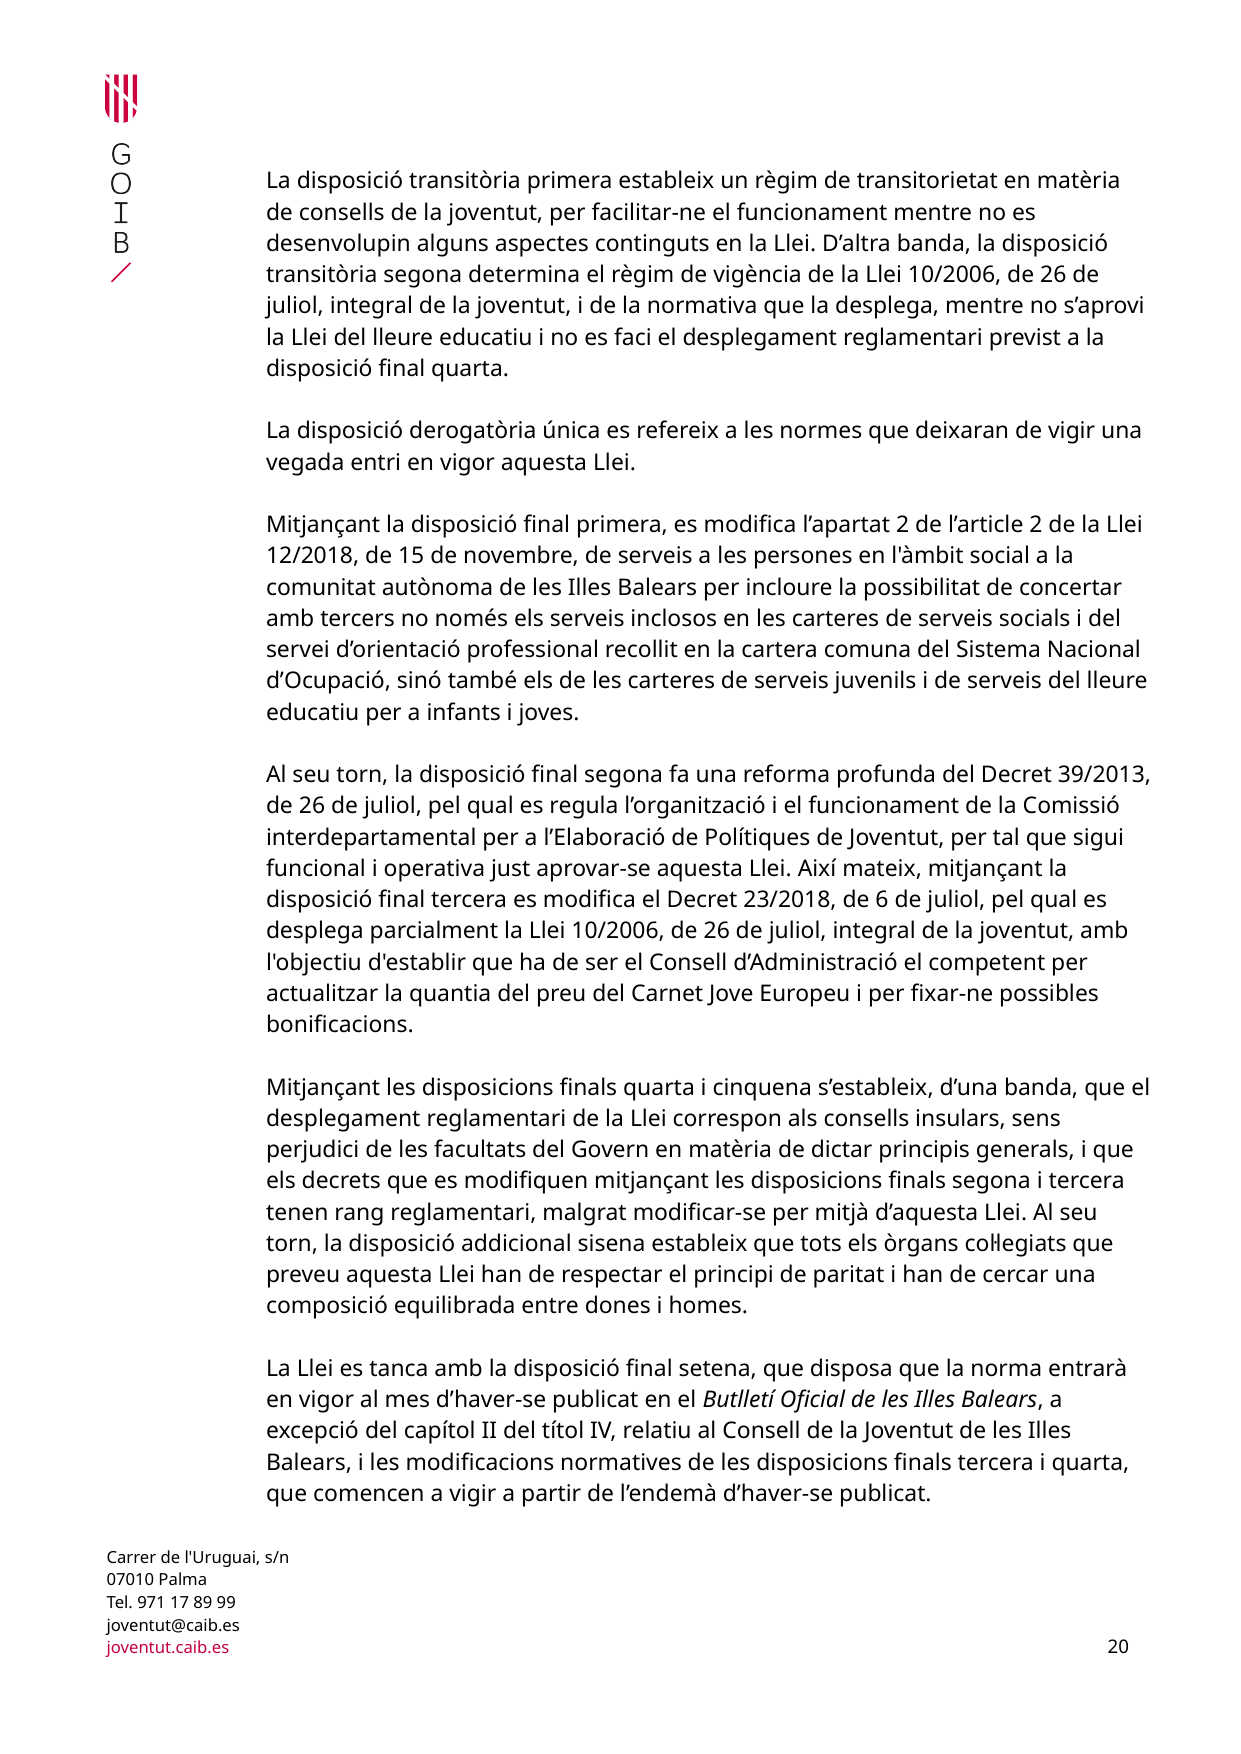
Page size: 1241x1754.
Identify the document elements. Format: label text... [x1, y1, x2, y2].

text Al seu torn, la disposició final segona fa una reforma profunda del Decret 39/2013, de 26 de juliol, pel qual es regula l’organització i el funcionament de la Comissió interdepartamental per a l’Elaboració de Polítiques de Joventut, per tal que sigui funcional i operativa just aprovar-se aquesta Llei. Així mateix, mitjançant la disposició final tercera es modifica el Decret 23/2018, de 6 de juliol, pel qual es desplega parcialment la Llei 10/2006, de 26 de juliol, integral de la joventut, amb l'objectiu d'establir que ha de ser el Consell d’Administració el competent per actualitzar la quantia del preu del Carnet Jove Europeu i per fixar-ne possibles bonificacions. [266, 758, 1152, 1039]
text La disposició derogatòria única es refereix a les normes que deixaran de vigir una vegada entri en vigor aquesta Llei. [266, 414, 1152, 477]
text La Llei es tanca amb la disposició final setena, que disposa que la norma entrarà en vigor al mes d’haver-se publicat en el Butlletí Oficial de les Illes Balears, a excepció del capítol II del títol IV, relatiu al Consell de la Joventut de les Illes Balears, i les modificacions normatives de les disposicions finals tercera i quarta, que comencen a vigir a partir de l’endemà d’haver-se publicat. [266, 1352, 1152, 1508]
text Mitjançant les disposicions finals quarta i cinquena s’estableix, d’una banda, que el desplegament reglamentari de la Llei correspon als consells insulars, sens perjudici de les facultats del Govern en matèria de dictar principis generals, i que els decrets que es modifiquen mitjançant les disposicions finals segona i tercera tenen rang reglamentari, malgrat modificar-se per mitjà d’aquesta Llei. Al seu torn, la disposició addicional sisena estableix que tots els òrgans col·legiats que preveu aquesta Llei han de respectar el principi de paritat i han de cercar una composició equilibrada entre dones i homes. [266, 1070, 1152, 1320]
text La disposició transitòria primera estableix un règim de transitorietat en matèria de consells de la joventut, per facilitar-ne el funcionament mentre no es desenvolupin alguns aspectes continguts en la Llei. D’altra banda, la disposició transitòria segona determina el règim de vigència de la Llei 10/2006, de 26 de juliol, integral de la joventut, i de la normativa que la desplega, mentre no s’aprovi la Llei del lleure educatiu i no es faci el desplegament reglamentari previst a la disposició final quarta. [266, 164, 1152, 383]
text amb tercers no només els serveis inclosos en les carteres de serveis socials i del servei d’orientació professional recollit en la cartera comuna del Sistema Nacional d’Ocupació, sinó també els de les carteres de serveis juvenils i de serveis del lleure educatiu per a infants i joves. [266, 602, 1152, 727]
picture [76, 51, 166, 313]
text Mitjançant la disposició final primera, es modifica l’apartat 2 de l’article 2 de la Llei 12/2018, de 15 de novembre, de serveis a les persones en l'àmbit social a la comunitat autònoma de les Illes Balears per incloure la possibilitat de concertar [266, 508, 1152, 602]
